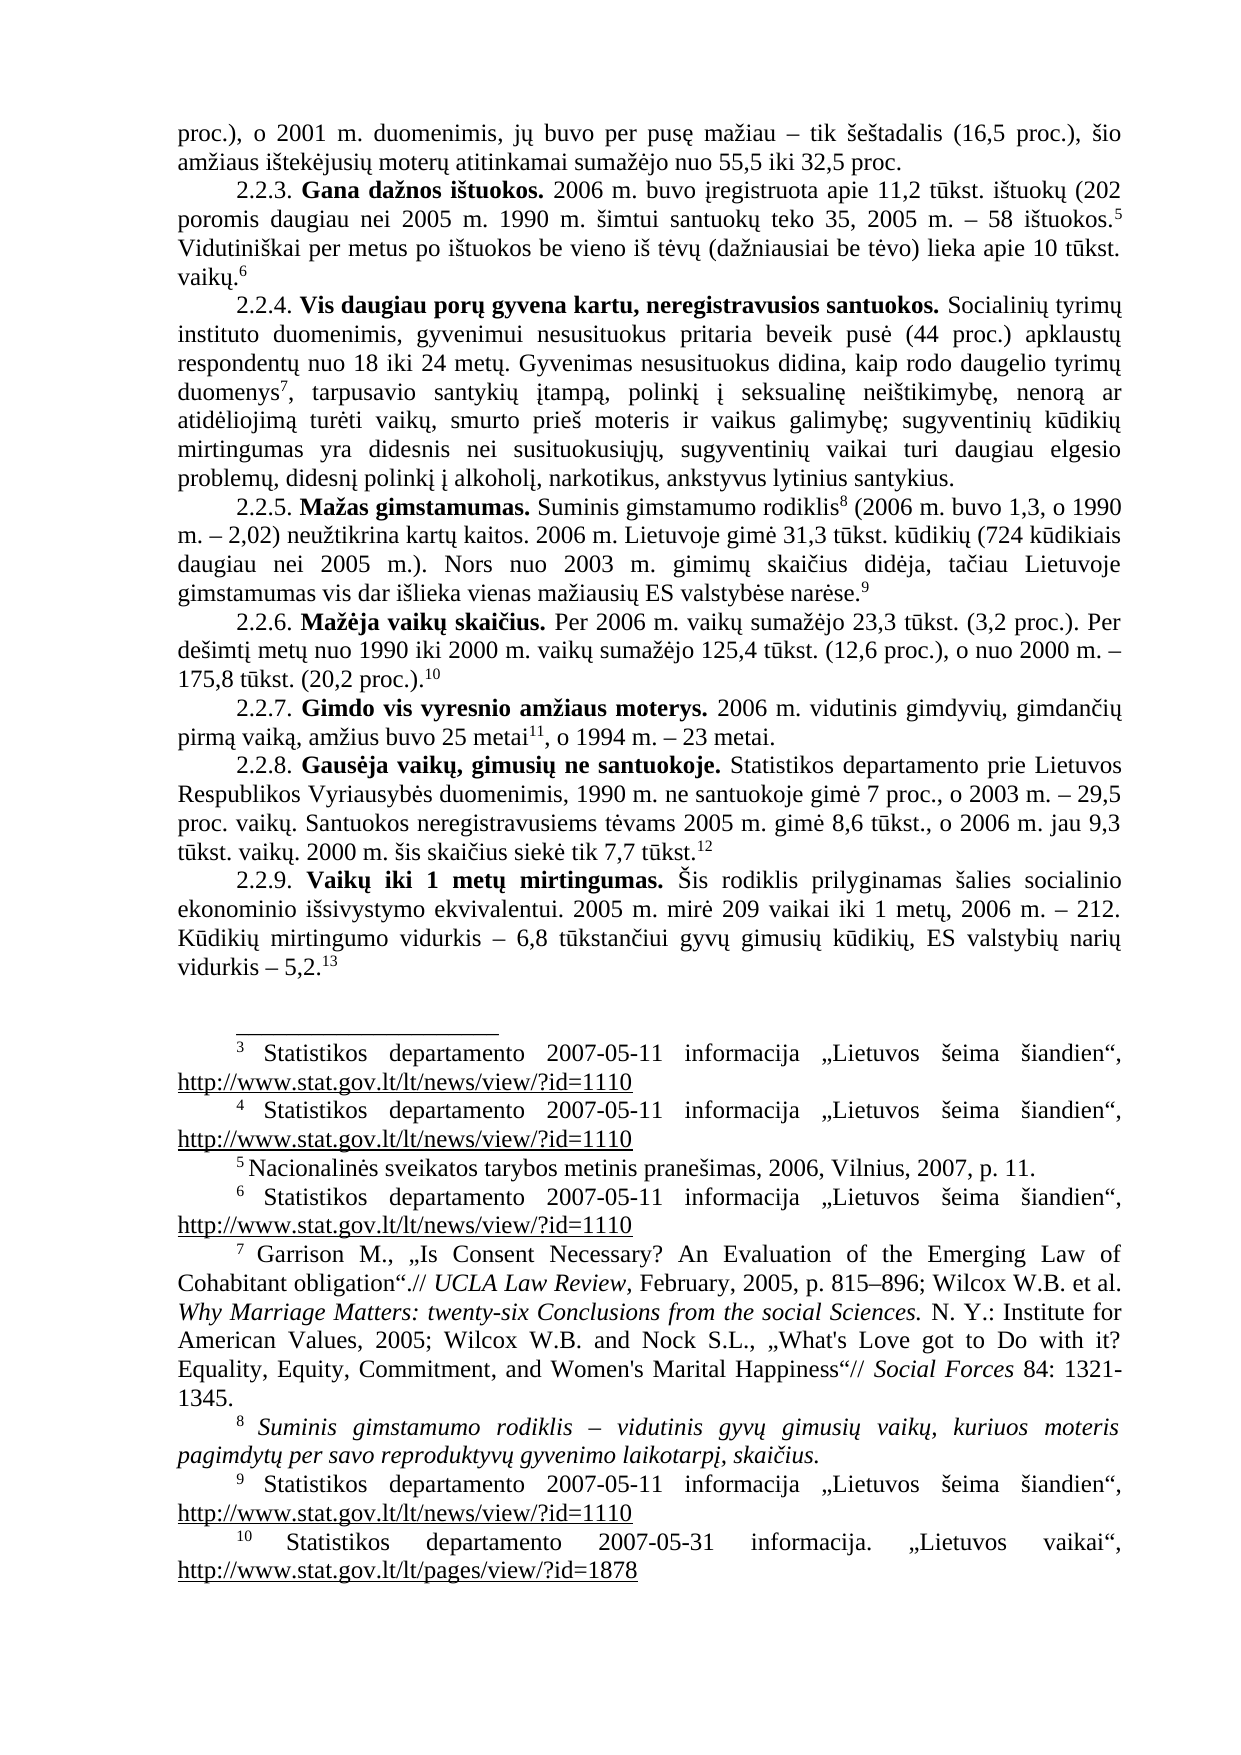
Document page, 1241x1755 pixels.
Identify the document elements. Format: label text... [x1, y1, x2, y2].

text 2.2.3. Gana dažnos ištuokos. 2006 m. buvo įregistruota apie 11,2 tūkst. ištuokų (202 poromis daugiau nei 2005 m. 1990 m. šimtui santuokų teko 35, 2005 m. – 58 ištuokos.5 Vidutiniškai per metus po ištuokos be vieno iš tėvų (dažniausiai be tėvo) lieka apie 10 tūkst. vaikų.6 [177, 176, 1122, 291]
text 9 Statistikos departamento 2007-05-11 informacija „Lietuvos šeima šiandien“, http://www.stat.gov.lt/lt/news/view/?id=1110 [177, 1469, 1122, 1527]
text 8 Suminis gimstamumo rodiklis – vidutinis gyvų gimusių vaikų, kuriuos moteris pagimdytų per savo reproduktyvų gyvenimo laikotarpį, skaičius. [177, 1412, 1122, 1469]
text 2.2.7. Gimdo vis vyresnio amžiaus moterys. 2006 m. vidutinis gimdyvių, gimdančių pirmą vaiką, amžius buvo 25 metai11, o 1994 m. – 23 metai. [177, 693, 1122, 751]
text 2.2.4. Vis daugiau porų gyvena kartu, neregistravusios santuokos. Socialinių tyrimų instituto duomenimis, gyvenimui nesusituokus pritaria beveik pusė (44 proc.) apklaustų respondentų nuo 18 iki 24 metų. Gyvenimas nesusituokus didina, kaip rodo daugelio tyrimų duomenys7, tarpusavio santykių įtampą, polinkį į seksualinę neištikimybę, nenorą ar atidėliojimą turėti vaikų, smurto prieš moteris ir vaikus galimybę; sugyventinių kūdikių mirtingumas yra didesnis nei susituokusiųjų, sugyventinių vaikai turi daugiau elgesio problemų, didesnį polinkį į alkoholį, narkotikus, ankstyvus lytinius santykius. [177, 291, 1122, 492]
text _____________________ [177, 1009, 1122, 1038]
text proc.), o 2001 m. duomenimis, jų buvo per pusę mažiau – tik šeštadalis (16,5 proc.), šio amžiaus ištekėjusių moterų atitinkamai sumažėjo nuo 55,5 iki 32,5 proc. [177, 118, 1122, 176]
text 10 Statistikos departamento 2007-05-31 informacija. „Lietuvos vaikai“, http://www.stat.gov.lt/lt/pages/view/?id=1878 [177, 1527, 1122, 1584]
text 2.2.9. Vaikų iki 1 metų mirtingumas. Šis rodiklis prilyginamas šalies socialinio ekonominio išsivystymo ekvivalentui. 2005 m. mirė 209 vaikai iki 1 metų, 2006 m. – 212. Kūdikių mirtingumo vidurkis – 6,8 tūkstančiui gyvų gimusių kūdikių, ES valstybių narių vidurkis – 5,2.13 [177, 866, 1122, 981]
text 5 Nacionalinės sveikatos tarybos metinis pranešimas, 2006, Vilnius, 2007, p. 11. [177, 1153, 1122, 1182]
text 6 Statistikos departamento 2007-05-11 informacija „Lietuvos šeima šiandien“, http://www.stat.gov.lt/lt/news/view/?id=1110 [177, 1182, 1122, 1239]
text 2.2.5. Mažas gimstamumas. Suminis gimstamumo rodiklis8 (2006 m. buvo 1,3, o 1990 m. – 2,02) neužtikrina kartų kaitos. 2006 m. Lietuvoje gimė 31,3 tūkst. kūdikių (724 kūdikiais daugiau nei 2005 m.). Nors nuo 2003 m. gimimų skaičius didėja, tačiau Lietuvoje gimstamumas vis dar išlieka vienas mažiausių ES valstybėse narėse.9 [177, 492, 1122, 607]
text 2.2.8. Gausėja vaikų, gimusių ne santuokoje. Statistikos departamento prie Lietuvos Respublikos Vyriausybės duomenimis, 1990 m. ne santuokoje gimė 7 proc., o 2003 m. – 29,5 proc. vaikų. Santuokos neregistravusiems tėvams 2005 m. gimė 8,6 tūkst., o 2006 m. jau 9,3 tūkst. vaikų. 2000 m. šis skaičius siekė tik 7,7 tūkst.12 [177, 751, 1122, 866]
text 4 Statistikos departamento 2007-05-11 informacija „Lietuvos šeima šiandien“, http://www.stat.gov.lt/lt/news/view/?id=1110 [177, 1096, 1122, 1153]
text 7 Garrison M., „Is Consent Necessary? An Evaluation of the Emerging Law of Cohabitant obligation“.// UCLA Law Review, February, 2005, p. 815–896; Wilcox W.B. et al. Why Marriage Matters: twenty-six Conclusions from the social Sciences. N. Y.: Institute for American Values, 2005; Wilcox W.B. and Nock S.L., „What's Love got to Do with it? Equality, Equity, Commitment, and Women's Marital Happiness“// Social Forces 84: 1321-1345. [177, 1239, 1122, 1412]
text 2.2.6. Mažėja vaikų skaičius. Per 2006 m. vaikų sumažėjo 23,3 tūkst. (3,2 proc.). Per dešimtį metų nuo 1990 iki 2000 m. vaikų sumažėjo 125,4 tūkst. (12,6 proc.), o nuo 2000 m. – 175,8 tūkst. (20,2 proc.).10 [177, 607, 1122, 693]
text 3 Statistikos departamento 2007-05-11 informacija „Lietuvos šeima šiandien“, http://www.stat.gov.lt/lt/news/view/?id=1110 [177, 1038, 1122, 1096]
